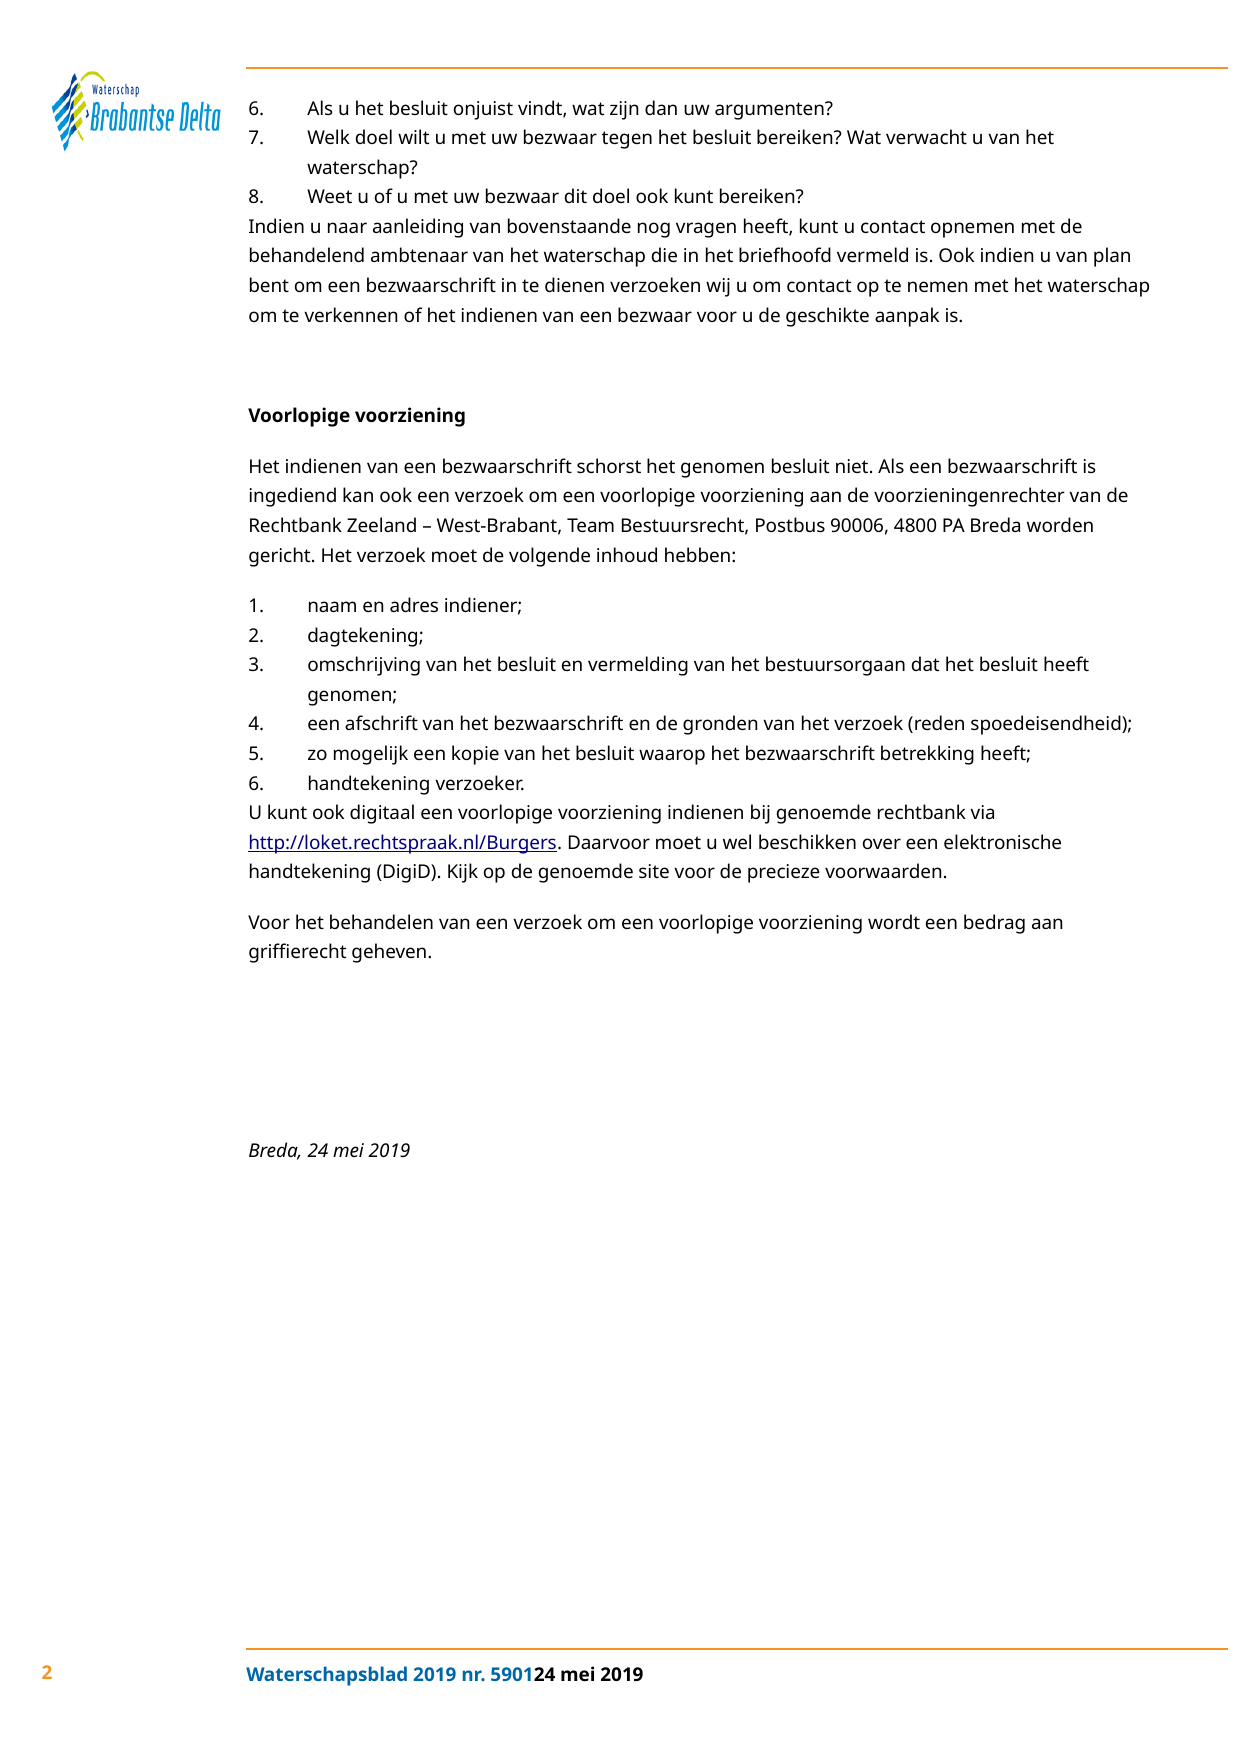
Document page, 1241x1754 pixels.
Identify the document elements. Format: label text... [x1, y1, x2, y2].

list handtekening verzoeker. [248, 770, 1152, 796]
list Als u het besluit onjuist vindt, wat zijn dan uw argumenten? [248, 95, 1152, 121]
list een afschrift van het bezwaarschrift en de gronden van het verzoek (reden spoedeisendheid); [248, 711, 1152, 736]
list naam en adres indiener; [248, 592, 1152, 618]
list Weet u of u met uw bezwaar dit doel ook kunt bereiken? [248, 183, 1152, 209]
list omschrijving van het besluit en vermelding van het bestuursorgaan dat het besluit heeft genomen; [248, 651, 1152, 707]
text Het indienen van een bezwaarschrift schorst het genomen besluit niet. Als een bezwaarschrift is ingediend kan ook een verzoek om een voorlopige voorziening aan de voorzieningenrechter van de Rechtbank Zeeland – West-Brabant, Team Bestuursrecht, Postbus 90006, 4800 PA Breda worden gericht. Het verzoek moet de volgende inhoud hebben: [248, 453, 1152, 568]
picture [41, 47, 231, 172]
text Indien u naar aanleiding van bovenstaande nog vragen heeft, kunt u contact opnemen met de behandelend ambtenaar van het waterschap die in het briefhoofd vermeld is. Ook indien u van plan bent om een bezwaarschrift in te dienen verzoeken wij u om contact op te nemen met het waterschap om te verkennen of het indienen van een bezwaar voor u de geschikte aanpak is. [248, 213, 1152, 328]
list dagtekening; [248, 622, 1152, 648]
text Breda, 24 mei 2019 [248, 1138, 1152, 1163]
text Voor het behandelen van een verzoek om een voorlopige voorziening wordt een bedrag aan griffierecht geheven. [248, 909, 1152, 964]
list zo mogelijk een kopie van het besluit waarop het bezwaarschrift betrekking heeft; [248, 740, 1152, 766]
text Voorlopige voorziening [248, 403, 1152, 428]
list Welk doel wilt u met uw bezwaar tegen het besluit bereiken? Wat verwacht u van het waterschap? [248, 124, 1152, 180]
text U kunt ook digitaal een voorlopige voorziening indienen bij genoemde rechtbank via http://loket.rechtspraak.nl/Burgers. Daarvoor moet u wel beschikken over een elektronische handtekening (DigiD). Kijk op de genoemde site voor de precieze voorwaarden. [248, 799, 1152, 884]
